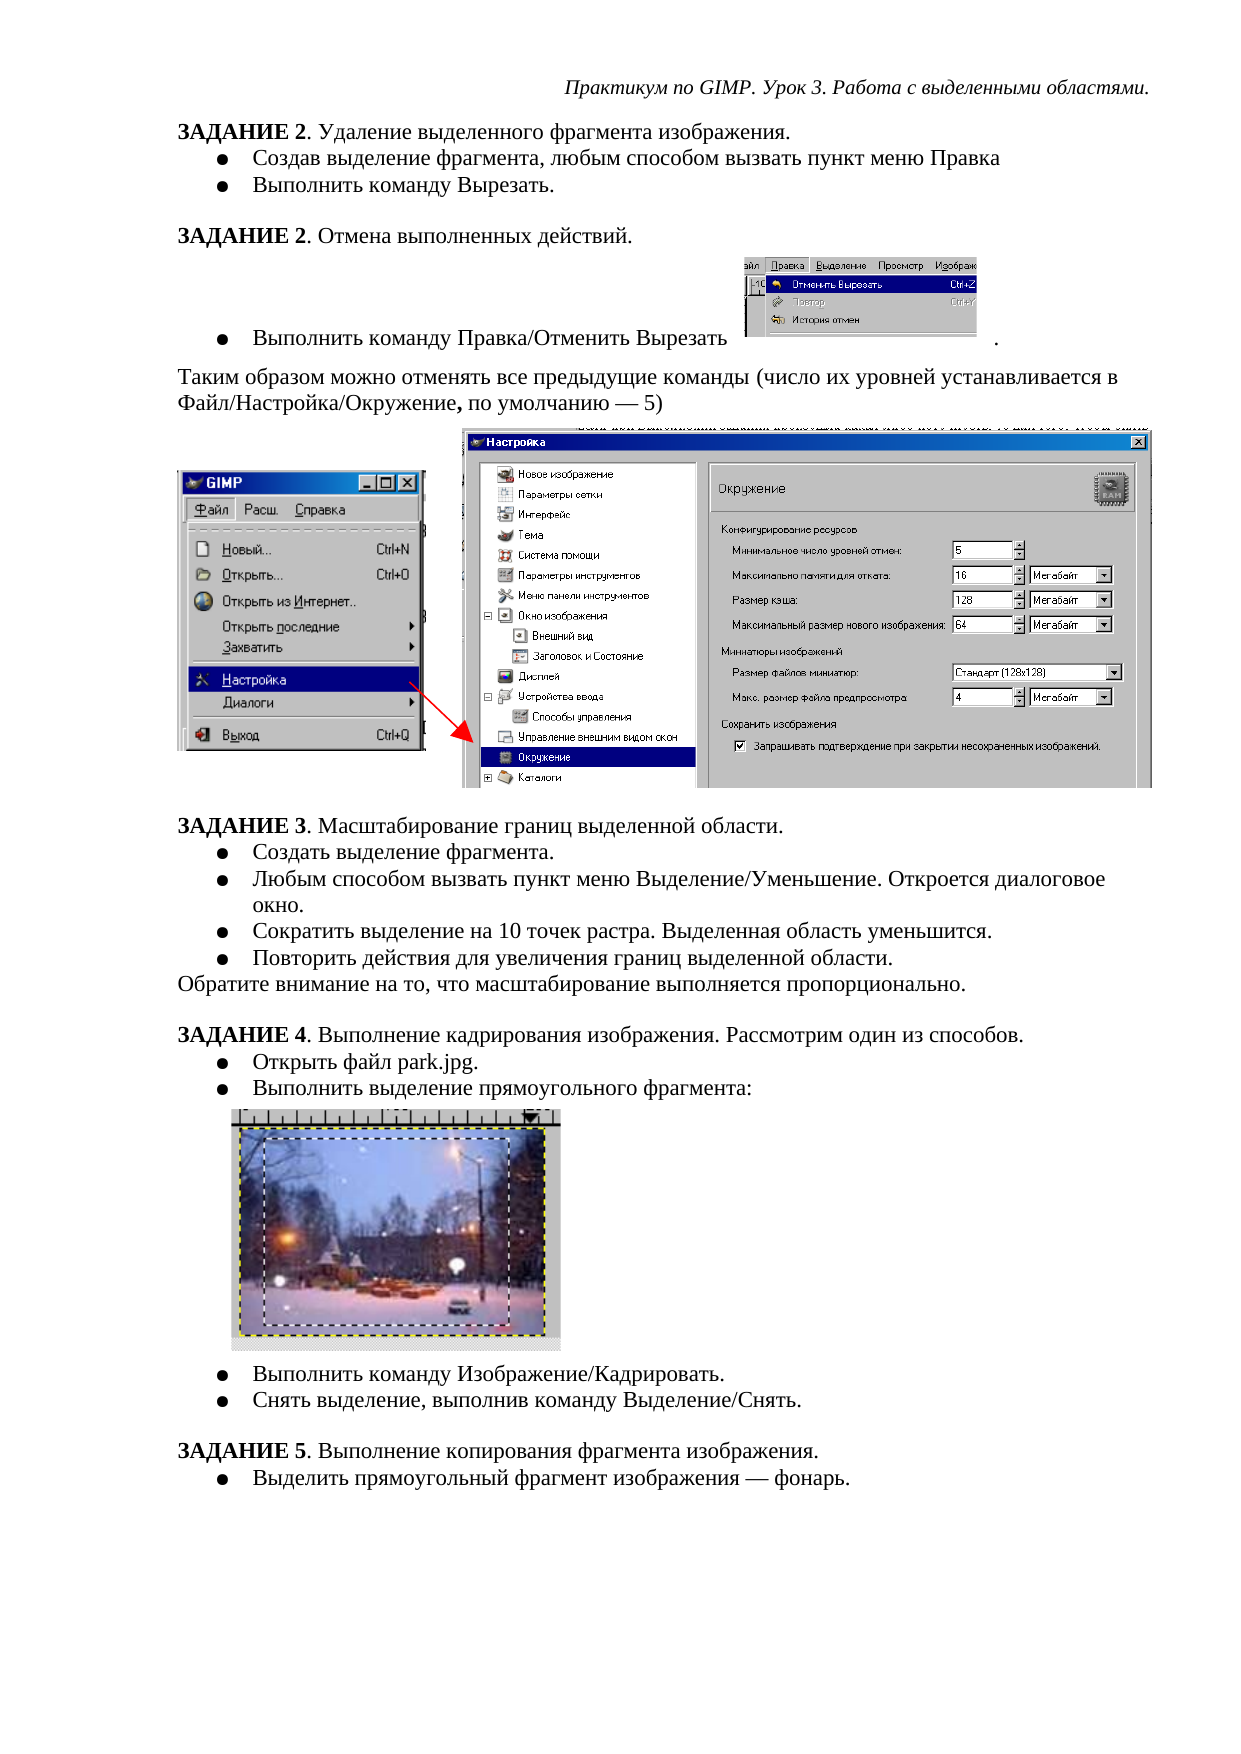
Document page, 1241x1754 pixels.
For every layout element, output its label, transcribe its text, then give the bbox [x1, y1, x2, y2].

text Таким образом можно отменять все предыдущие команды (число их уровней устанавливается в Файл/Настройка/Окружение, по умолчанию — 5) [177, 363, 1152, 416]
list Выполнить команду Изображение/Кадрировать. [215, 1360, 1152, 1386]
text Задание 3. Масштабирование границ выделенной области. [177, 812, 1152, 838]
picture [231, 1109, 561, 1351]
list Выделить прямоугольный фрагмент изображения — фонарь. [215, 1464, 1152, 1490]
list Создав выделение фрагмента, любым способом вызвать пункт меню Правка [215, 144, 1152, 171]
list Открыть файл park.jpg. [215, 1048, 1152, 1074]
picture [177, 470, 426, 751]
list Любым способом вызвать пункт меню Выделение/Уменьшение. Откроется диалоговое окно. [215, 865, 1152, 917]
text Задание 2. Удаление выделенного фрагмента изображения. [177, 118, 1152, 144]
picture [462, 428, 1152, 788]
list Выполнить команду Вырезать. [215, 171, 1152, 197]
list Сократить выделение на 10 точек растра. Выделенная область уменьшится. [215, 917, 1152, 944]
text Обратите внимание на то, что масштабирование выполняется пропорционально. [177, 970, 1152, 997]
list Выполнить команду Правка/Отменить Вырезать. [215, 248, 1152, 350]
list Создать выделение фрагмента. [215, 838, 1152, 865]
list Повторить действия для увеличения границ выделенной области. [215, 944, 1152, 970]
list Снять выделение, выполнив команду Выделение/Снять. [215, 1386, 1152, 1412]
text Задание 4. Выполнение кадрирования изображения. Рассмотрим один из способов. [177, 1021, 1152, 1048]
text Задание 5. Выполнение копирования фрагмента изображения. [177, 1437, 1152, 1464]
text Задание 2. Отмена выполненных действий. [177, 222, 1152, 248]
list Выполнить выделение прямоугольного фрагмента: [215, 1074, 1152, 1100]
picture [744, 257, 977, 337]
